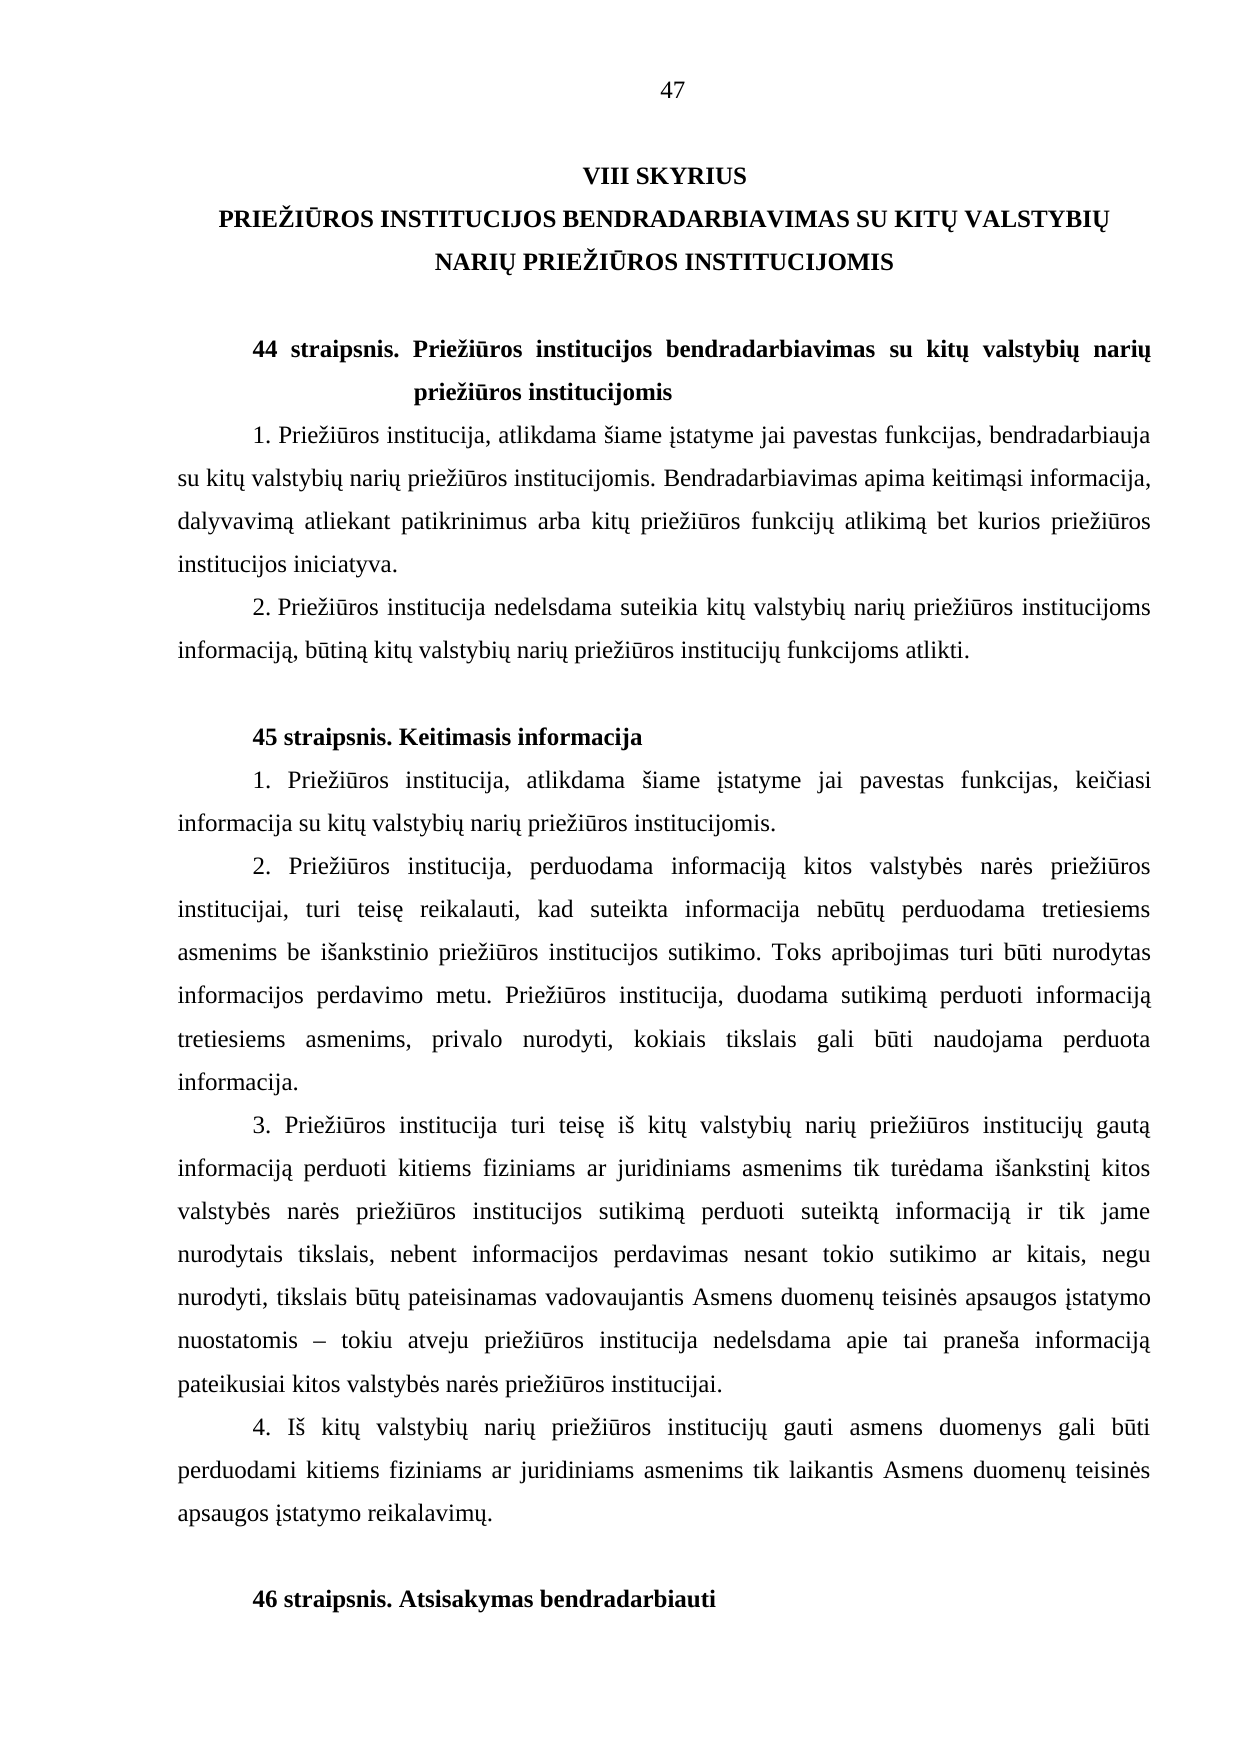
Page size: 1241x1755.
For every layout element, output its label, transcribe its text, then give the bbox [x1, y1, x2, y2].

text 1. Priežiūros institucija, atlikdama šiame įstatyme jai pavestas funkcijas, keičiasi informacija su kitų valstybių narių priežiūros institucijomis. [177, 765, 1152, 837]
text 3. Priežiūros institucija turi teisę iš kitų valstybių narių priežiūros institucijų gautą informaciją perduoti kitiems fiziniams ar juridiniams asmenims tik turėdama išankstinį kitos valstybės narės priežiūros institucijos sutikimą perduoti suteiktą informaciją ir tik jame nurodytais tikslais, nebent informacijos perdavimas nesant tokio sutikimo ar kitais, negu nurodyti, tikslais būtų pateisinamas vadovaujantis Asmens duomenų teisinės apsaugos įstatymo nuostatomis – tokiu atveju priežiūros institucija nedelsdama apie tai praneša informaciją pateikusiai kitos valstybės narės priežiūros institucijai. [177, 1110, 1152, 1397]
text VIII SKYRIUS [177, 161, 1152, 190]
text 4. Iš kitų valstybių narių priežiūros institucijų gauti asmens duomenys gali būti perduodami kitiems fiziniams ar juridiniams asmenims tik laikantis Asmens duomenų teisinės apsaugos įstatymo reikalavimų. [177, 1412, 1152, 1527]
text 44 straipsnis. Priežiūros institucijos bendradarbiavimas su kitų valstybių narių priežiūros institucijomis [252, 334, 1152, 406]
text 2. Priežiūros institucija, perduodama informaciją kitos valstybės narės priežiūros institucijai, turi teisę reikalauti, kad suteikta informacija nebūtų perduodama tretiesiems asmenims be išankstinio priežiūros institucijos sutikimo. Toks apribojimas turi būti nurodytas informacijos perdavimo metu. Priežiūros institucija, duodama sutikimą perduoti informaciją tretiesiems asmenims, privalo nurodyti, kokiais tikslais gali būti naudojama perduota informacija. [177, 851, 1152, 1096]
text 45 straipsnis. Keitimasis informacija [177, 722, 1152, 751]
text 46 straipsnis. Atsisakymas bendradarbiauti [177, 1584, 1152, 1613]
text PRIEŽIŪROS INSTITUCIJOS BENDRADARBIAVIMAS SU KITŲ VALSTYBIŲ NARIŲ PRIEŽIŪROS INSTITUCIJOMIS [177, 204, 1152, 276]
text 2. Priežiūros institucija nedelsdama suteikia kitų valstybių narių priežiūros institucijoms informaciją, būtiną kitų valstybių narių priežiūros institucijų funkcijoms atlikti. [177, 592, 1152, 664]
text 1. Priežiūros institucija, atlikdama šiame įstatyme jai pavestas funkcijas, bendradarbiauja su kitų valstybių narių priežiūros institucijomis. Bendradarbiavimas apima keitimąsi informacija, dalyvavimą atliekant patikrinimus arba kitų priežiūros funkcijų atlikimą bet kurios priežiūros institucijos iniciatyva. [177, 420, 1152, 578]
